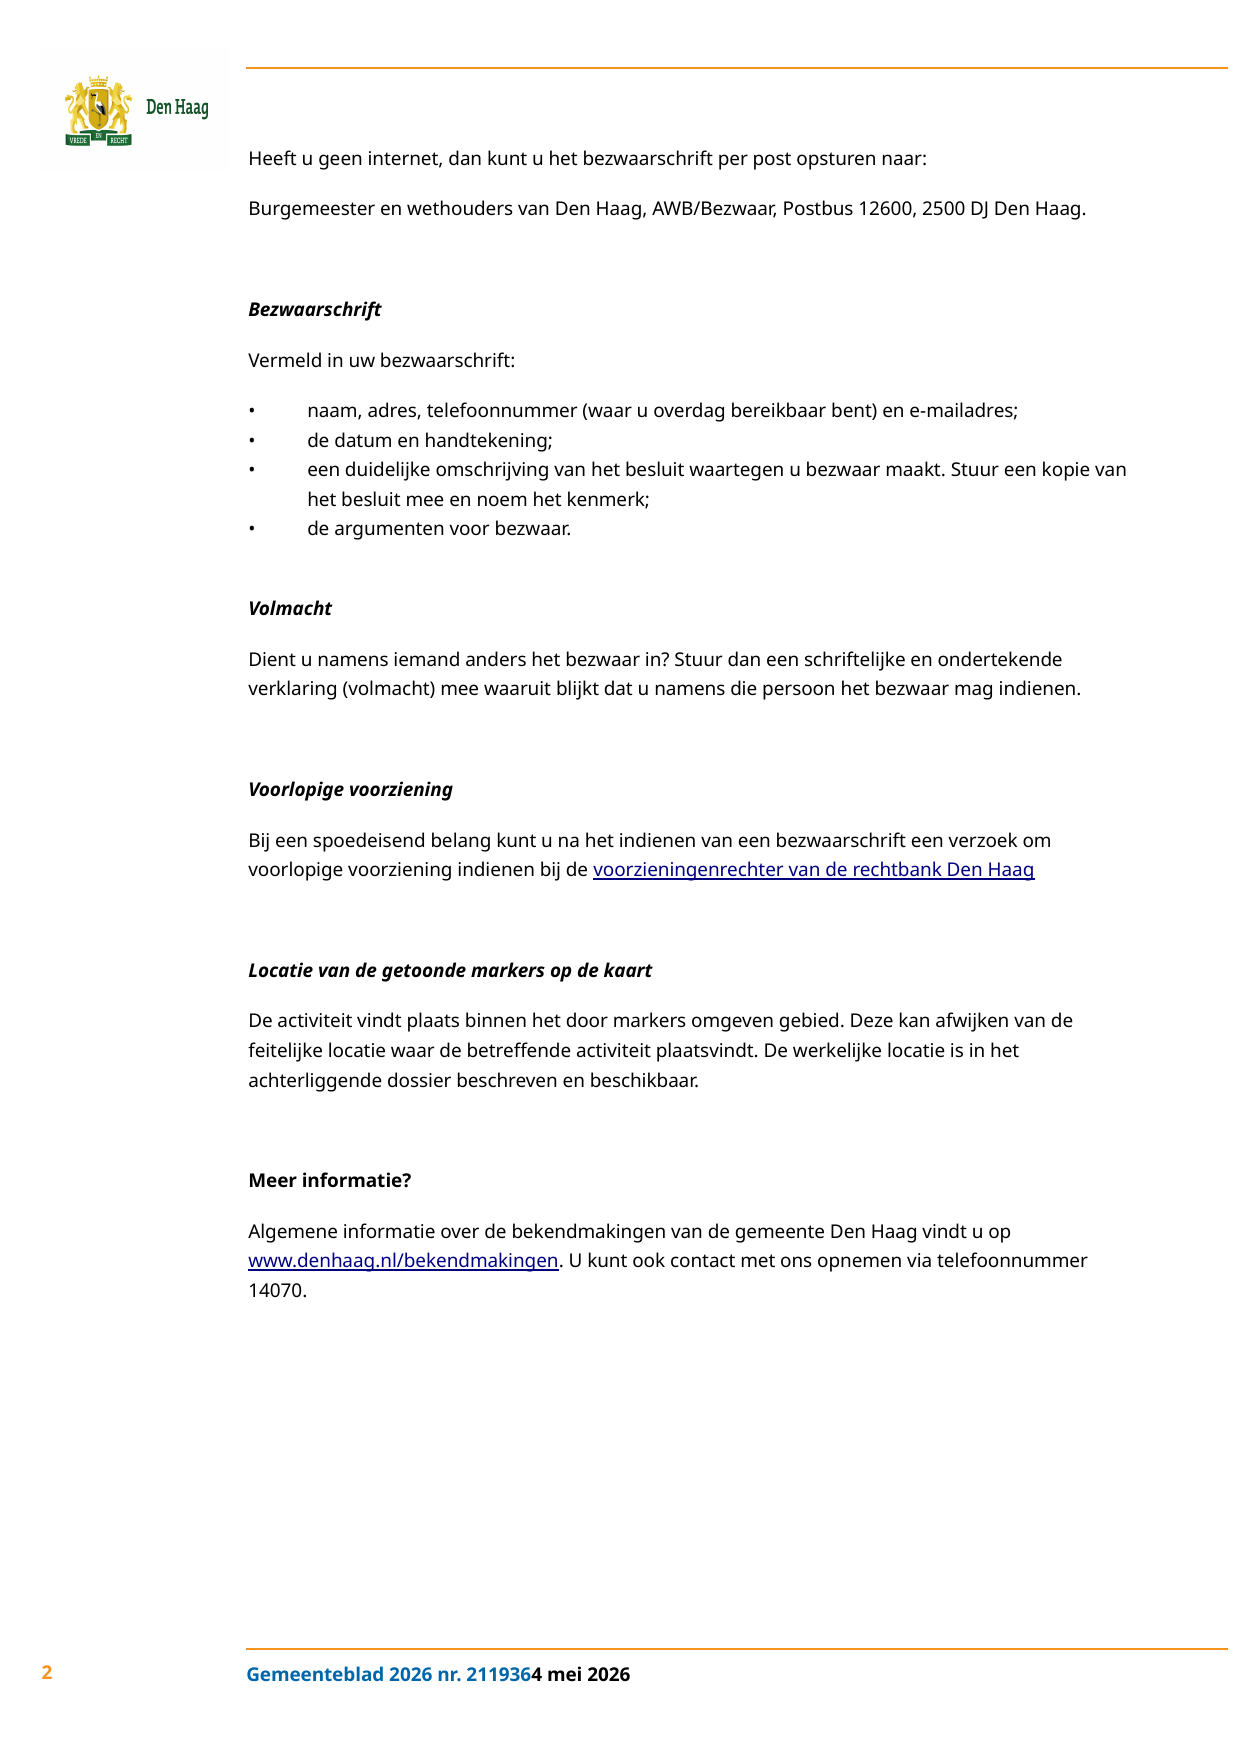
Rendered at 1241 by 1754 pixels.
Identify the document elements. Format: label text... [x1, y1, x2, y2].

text Meer informatie? [248, 1168, 1152, 1193]
text Bezwaarschrift [248, 296, 1152, 322]
list een duidelijke omschrijving van het besluit waartegen u bezwaar maakt. Stuur een kopie van het besluit mee en noem het kenmerk; [248, 456, 1152, 512]
text De activiteit vindt plaats binnen het door markers omgeven gebied. Deze kan afwijken van de feitelijke locatie waar de betreffende activiteit plaatsvindt. De werkelijke locatie is in het achterliggende dossier beschreven en beschikbaar. [248, 1008, 1152, 1093]
text Burgemeester en wethouders van Den Haag, AWB/Bezwaar, Postbus 12600, 2500 DJ Den Haag. [248, 196, 1152, 221]
picture [41, 47, 231, 172]
text Heeft u geen internet, dan kunt u het bezwaarschrift per post opsturen naar: [248, 145, 1152, 171]
list de argumenten voor bezwaar. [248, 516, 1152, 541]
text Vermeld in uw bezwaarschrift: [248, 347, 1152, 373]
text Bij een spoedeisend belang kunt u na het indienen van een bezwaarschrift een verzoek om voorlopige voorziening indienen bij de voorzieningenrechter van de rechtbank Den Haag [248, 827, 1152, 882]
list de datum en handtekening; [248, 427, 1152, 453]
text Voorlopige voorziening [248, 776, 1152, 802]
text Algemene informatie over de bekendmakingen van de gemeente Den Haag vindt u op www.denhaag.nl/bekendmakingen. U kunt ook contact met ons opnemen via telefoonnummer 14070. [248, 1218, 1152, 1303]
text Dient u namens iemand anders het bezwaar in? Stuur dan een schriftelijke en ondertekende verklaring (volmacht) mee waaruit blijkt dat u namens die persoon het bezwaar mag indienen. [248, 646, 1152, 701]
list naam, adres, telefoonnummer (waar u overdag bereikbaar bent) en e-mailadres; [248, 397, 1152, 423]
text Volmacht [248, 596, 1152, 621]
text Locatie van de getoonde markers op de kaart [248, 957, 1152, 983]
